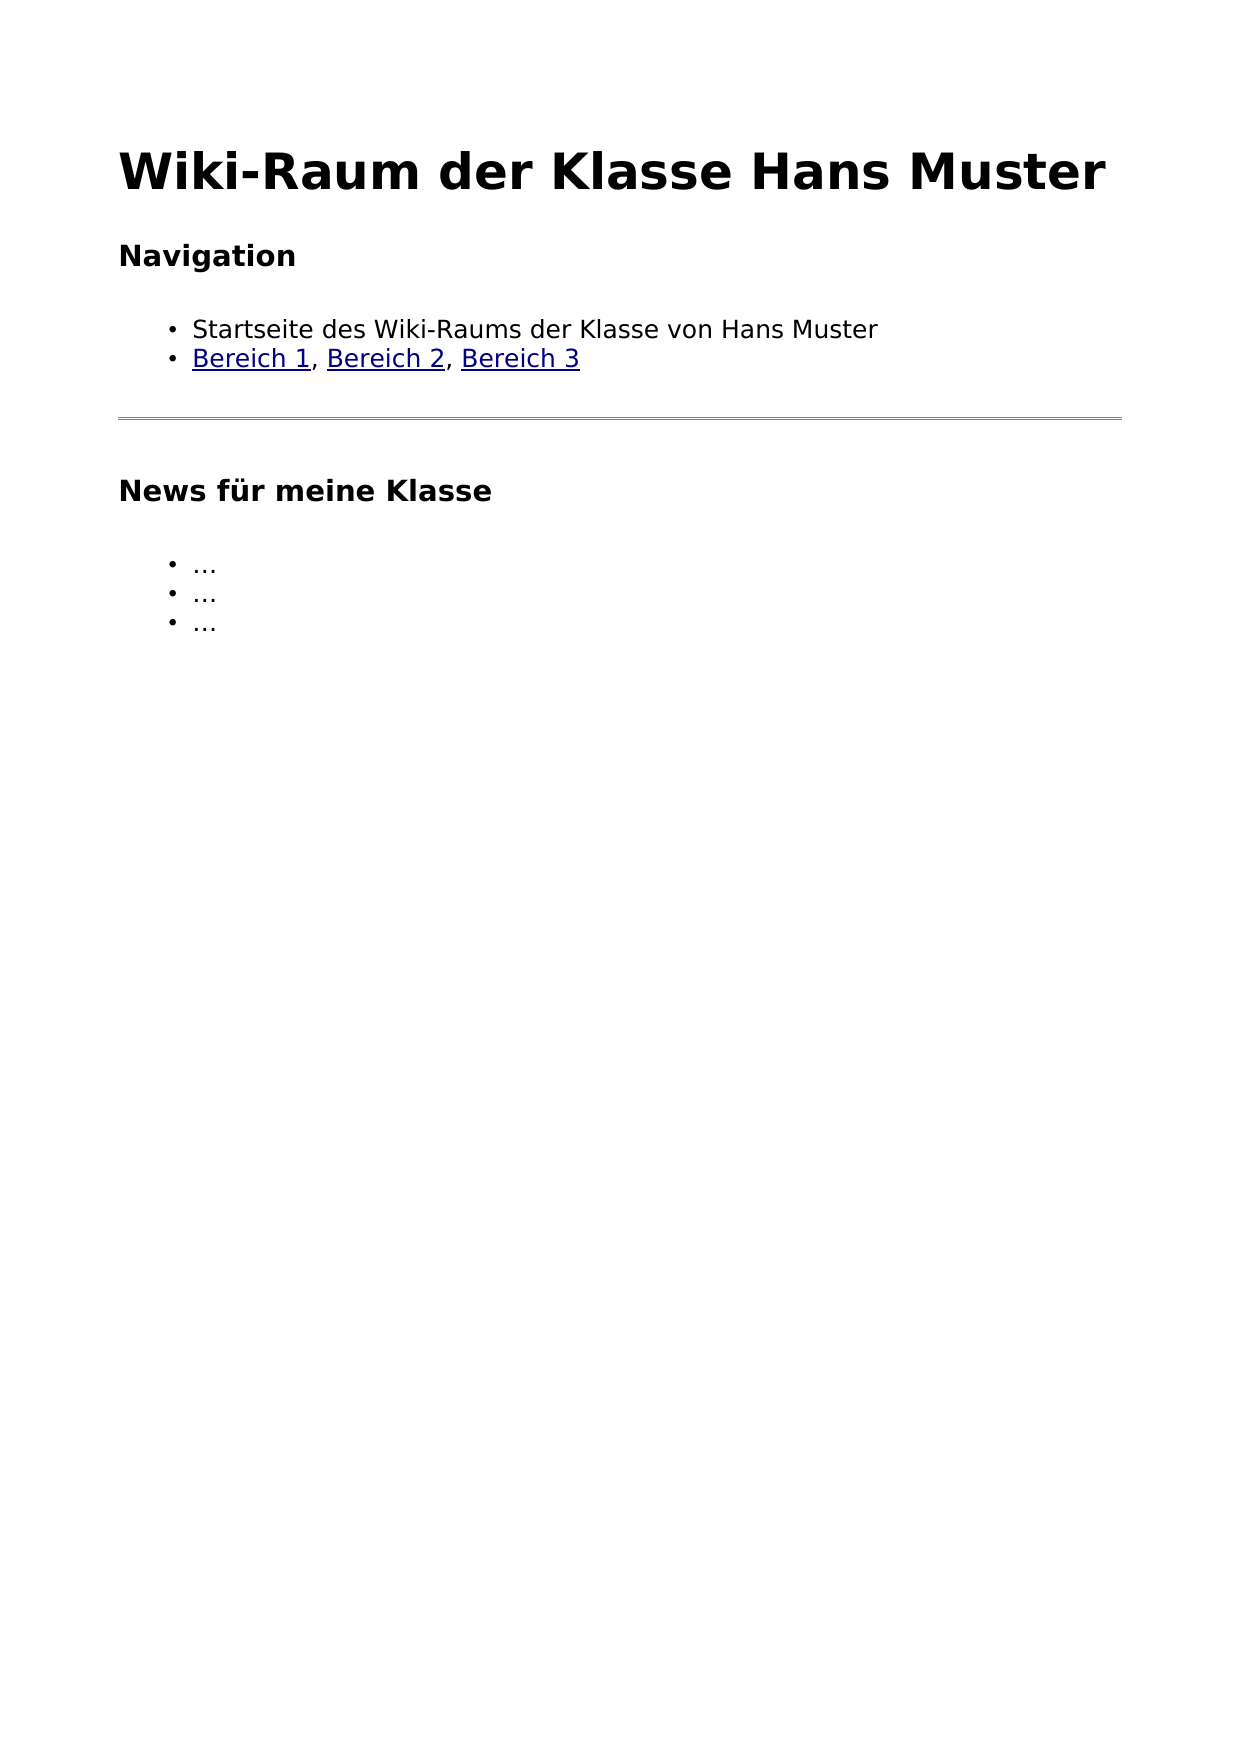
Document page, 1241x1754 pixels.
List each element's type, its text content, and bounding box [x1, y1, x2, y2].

subtitle Wiki-Raum der Klasse Hans Muster [118, 143, 1122, 201]
list Bereich 1, Bereich 2, Bereich 3 [177, 344, 1122, 373]
list … [177, 608, 1122, 637]
list … [177, 550, 1122, 579]
subtitle News für meine Klasse [118, 474, 1122, 508]
list Startseite des Wiki-Raums der Klasse von Hans Muster [177, 315, 1122, 344]
subtitle Navigation [118, 239, 1122, 273]
list … [177, 579, 1122, 608]
